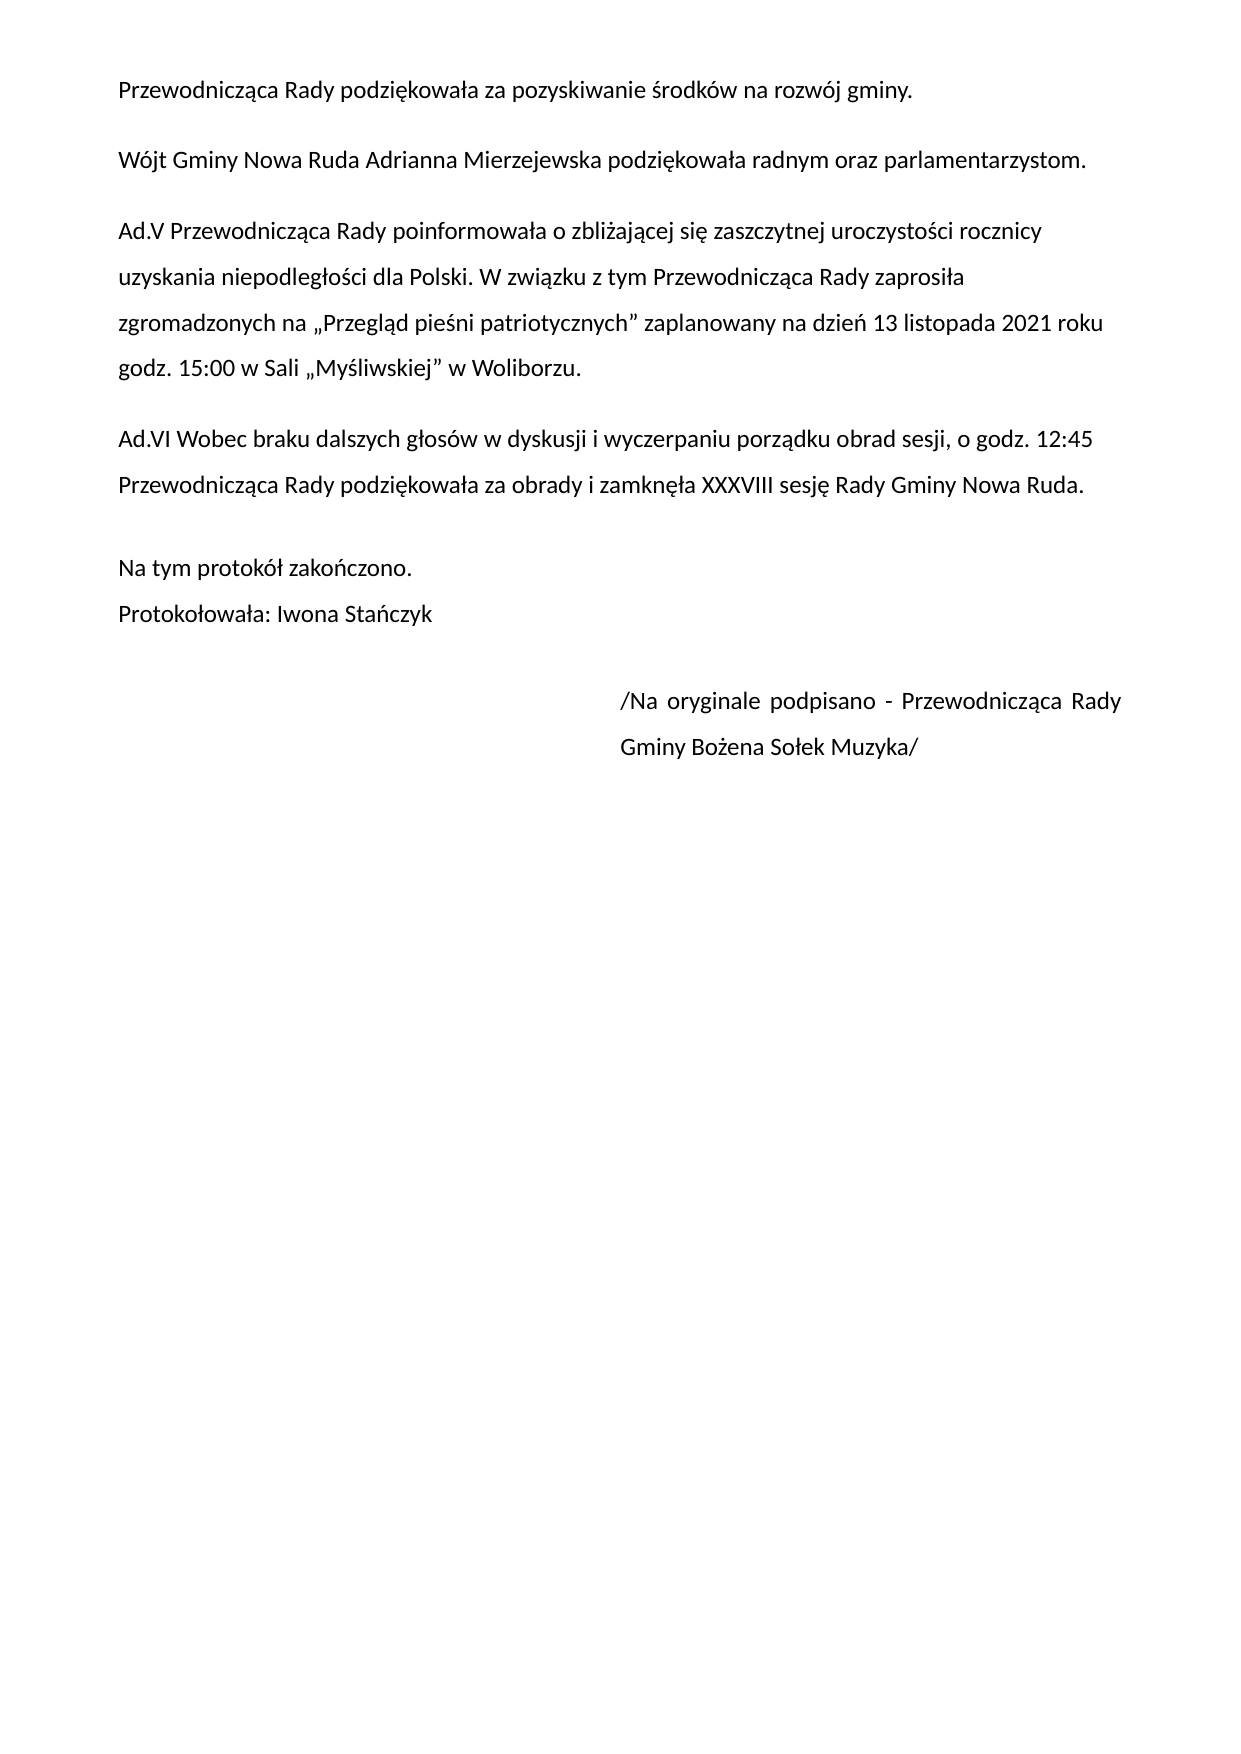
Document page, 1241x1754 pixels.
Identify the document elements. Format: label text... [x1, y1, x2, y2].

text Przewodnicząca Rady podziękowała za pozyskiwanie środków na rozwój gminy. [118, 74, 1122, 104]
text /Na oryginale podpisano - Przewodnicząca Rady Gminy Bożena Sołek Muzyka/ [620, 685, 1122, 761]
list Przewodnicząca Rady poinformowała o zbliżającej się zaszczytnej uroczystości rocznicy uzyskania niepodległości dla Polski. W związku z tym Przewodnicząca Rady zaprosiła zgromadzonych na „Przegląd pieśni patriotycznych” zaplanowany na dzień 13 listopada 2021 roku godz. 15:00 w Sali „Myśliwskiej” w Woliborzu. [118, 215, 1122, 383]
text Wójt Gminy Nowa Ruda Adrianna Mierzejewska podziękowała radnym oraz parlamentarzystom. [118, 144, 1122, 175]
text Protokołowała: Iwona Stańczyk [118, 598, 1122, 628]
text Na tym protokół zakończono. [118, 552, 1122, 583]
list Wobec braku dalszych głosów w dyskusji i wyczerpaniu porządku obrad sesji, o godz. 12:45 Przewodnicząca Rady podziękowała za obrady i zamknęła XXXVIII sesję Rady Gminy Nowa Ruda. [118, 423, 1122, 499]
